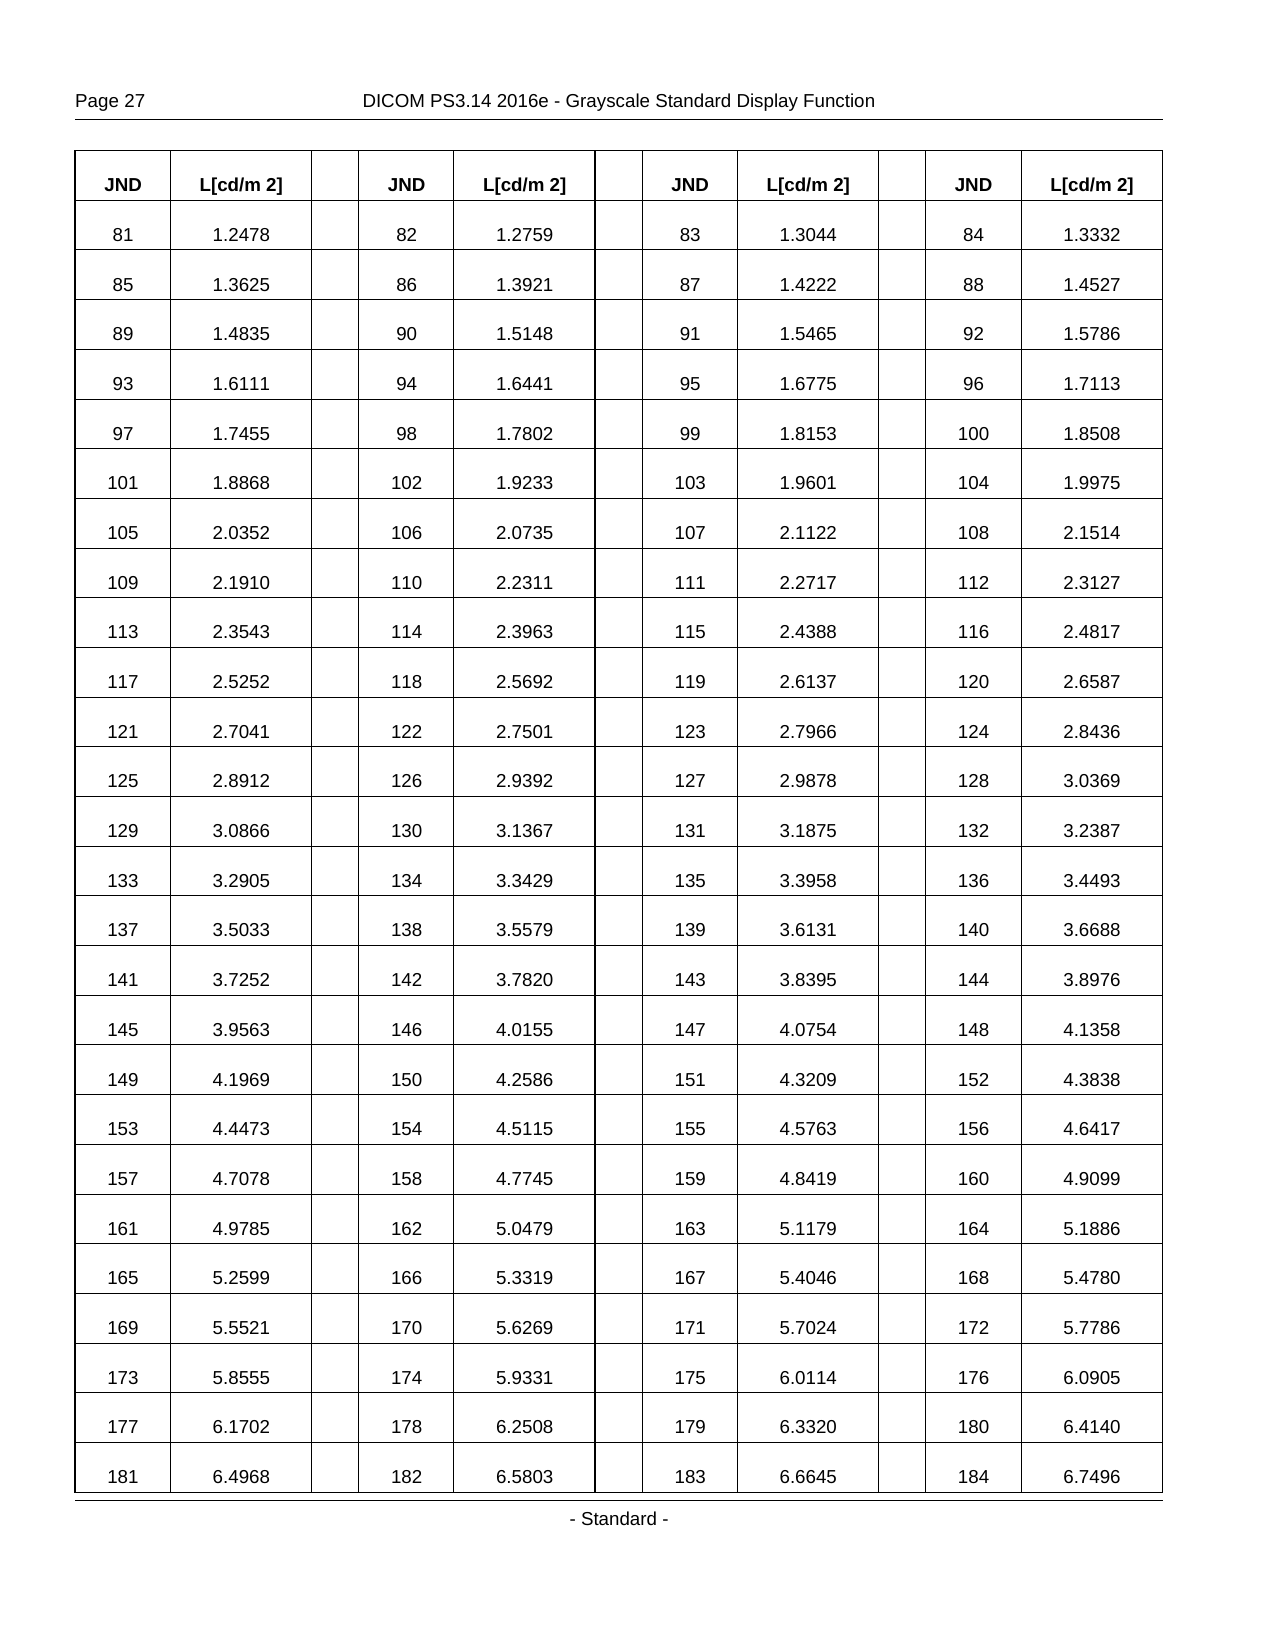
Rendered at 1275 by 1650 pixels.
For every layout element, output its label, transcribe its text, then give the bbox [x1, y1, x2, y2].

table_cell 148 [926, 996, 1021, 1044]
table_cell 104 [926, 449, 1021, 498]
table_cell 184 [926, 1443, 1021, 1492]
table_cell 3.6131 [738, 896, 878, 945]
table_cell 6.3320 [738, 1393, 878, 1442]
table_cell 3.7820 [454, 946, 594, 995]
table_cell [596, 1244, 642, 1293]
table_cell 153 [76, 1095, 170, 1144]
table_cell [596, 400, 642, 448]
table_cell 5.1179 [738, 1195, 878, 1243]
table_header JND [359, 151, 453, 200]
table_cell 157 [76, 1145, 170, 1193]
table_header JND [643, 151, 737, 200]
table_cell 116 [926, 598, 1021, 647]
table_cell 132 [926, 797, 1021, 846]
table_cell 1.6111 [171, 350, 311, 398]
table_cell 6.1702 [171, 1393, 311, 1442]
table_cell 83 [643, 201, 737, 249]
table_cell 128 [926, 747, 1021, 796]
table_cell 175 [643, 1344, 737, 1392]
table_cell [879, 1045, 925, 1094]
table_cell [879, 1344, 925, 1392]
table_cell [596, 250, 642, 299]
table_cell 4.2586 [454, 1045, 594, 1094]
table_cell 129 [76, 797, 170, 846]
table_cell 139 [643, 896, 737, 945]
table_cell 178 [359, 1393, 453, 1442]
table_cell 4.3838 [1022, 1045, 1162, 1094]
table_cell 5.5521 [171, 1294, 311, 1342]
table_cell [879, 1095, 925, 1144]
table_cell [596, 1095, 642, 1144]
table_cell 136 [926, 847, 1021, 895]
table_cell 156 [926, 1095, 1021, 1144]
table_cell 2.4817 [1022, 598, 1162, 647]
table_cell [312, 847, 358, 895]
table_cell 1.8868 [171, 449, 311, 498]
table_cell 1.5465 [738, 300, 878, 349]
table_cell [879, 698, 925, 746]
table_cell 115 [643, 598, 737, 647]
table_cell 2.6587 [1022, 648, 1162, 697]
table_cell 110 [359, 549, 453, 597]
table_cell 163 [643, 1195, 737, 1243]
table_cell [312, 996, 358, 1044]
table_cell [312, 201, 358, 249]
table_cell 89 [76, 300, 170, 349]
table_cell 142 [359, 946, 453, 995]
table_cell 86 [359, 250, 453, 299]
table_cell 1.2759 [454, 201, 594, 249]
table_cell [596, 847, 642, 895]
table_cell [879, 648, 925, 697]
table_cell 119 [643, 648, 737, 697]
table_cell 1.3044 [738, 201, 878, 249]
table_cell [596, 549, 642, 597]
table_cell 143 [643, 946, 737, 995]
table_cell 133 [76, 847, 170, 895]
table_cell [596, 1195, 642, 1243]
table_cell [312, 698, 358, 746]
table_cell [879, 449, 925, 498]
table_cell 6.5803 [454, 1443, 594, 1492]
table_cell 4.1969 [171, 1045, 311, 1094]
table_cell 3.3429 [454, 847, 594, 895]
table_cell 5.7024 [738, 1294, 878, 1342]
table_cell [596, 499, 642, 547]
table_cell 3.2387 [1022, 797, 1162, 846]
table_cell 2.1122 [738, 499, 878, 547]
table_cell 183 [643, 1443, 737, 1492]
table_cell 4.6417 [1022, 1095, 1162, 1144]
table_cell 3.0369 [1022, 747, 1162, 796]
table_cell 120 [926, 648, 1021, 697]
table_cell 111 [643, 549, 737, 597]
table_cell [596, 449, 642, 498]
table_cell 2.7501 [454, 698, 594, 746]
table_cell 174 [359, 1344, 453, 1392]
table_cell 1.7455 [171, 400, 311, 448]
table_cell [312, 1195, 358, 1243]
table_cell [596, 1294, 642, 1342]
table_cell 2.5692 [454, 648, 594, 697]
table_cell 151 [643, 1045, 737, 1094]
table_cell 123 [643, 698, 737, 746]
table_cell 87 [643, 250, 737, 299]
table_cell [596, 350, 642, 398]
table_cell 90 [359, 300, 453, 349]
table_cell 176 [926, 1344, 1021, 1392]
table_cell [879, 847, 925, 895]
table_cell 3.3958 [738, 847, 878, 895]
table_cell 106 [359, 499, 453, 547]
table_cell 3.5033 [171, 896, 311, 945]
table_cell 6.0114 [738, 1344, 878, 1392]
table_cell 167 [643, 1244, 737, 1293]
table_cell 1.3332 [1022, 201, 1162, 249]
table_cell [596, 598, 642, 647]
table_cell [879, 300, 925, 349]
table_cell 3.8395 [738, 946, 878, 995]
table_cell 162 [359, 1195, 453, 1243]
table_cell 2.5252 [171, 648, 311, 697]
table_cell [879, 598, 925, 647]
table_cell [879, 1443, 925, 1492]
table_cell [312, 499, 358, 547]
table_cell 1.5148 [454, 300, 594, 349]
table_cell 5.6269 [454, 1294, 594, 1342]
table_cell 182 [359, 1443, 453, 1492]
table_cell 160 [926, 1145, 1021, 1193]
table_cell 99 [643, 400, 737, 448]
table_cell 131 [643, 797, 737, 846]
table_cell 2.2311 [454, 549, 594, 597]
table_cell 6.4140 [1022, 1393, 1162, 1442]
table_cell 5.3319 [454, 1244, 594, 1293]
table_cell [596, 896, 642, 945]
table_cell 137 [76, 896, 170, 945]
table_cell 4.7078 [171, 1145, 311, 1193]
table_cell [312, 1344, 358, 1392]
table_cell [312, 350, 358, 398]
table_cell [312, 648, 358, 697]
table_cell 3.8976 [1022, 946, 1162, 995]
table_cell 114 [359, 598, 453, 647]
table_cell 1.7802 [454, 400, 594, 448]
table_cell [312, 449, 358, 498]
table_cell 169 [76, 1294, 170, 1342]
table_cell 173 [76, 1344, 170, 1392]
table_cell 85 [76, 250, 170, 299]
table_cell 124 [926, 698, 1021, 746]
table_cell [312, 1443, 358, 1492]
table_cell [596, 1393, 642, 1442]
table_cell [312, 549, 358, 597]
table_cell [312, 1393, 358, 1442]
table_cell 3.9563 [171, 996, 311, 1044]
table_cell [312, 250, 358, 299]
table_cell 158 [359, 1145, 453, 1193]
table_cell 3.1875 [738, 797, 878, 846]
table_cell [596, 996, 642, 1044]
table_cell [596, 747, 642, 796]
table_cell 3.6688 [1022, 896, 1162, 945]
table_cell 4.8419 [738, 1145, 878, 1193]
table_cell 5.4780 [1022, 1244, 1162, 1293]
table_cell 172 [926, 1294, 1021, 1342]
table_cell [879, 896, 925, 945]
table_cell 4.3209 [738, 1045, 878, 1094]
table_header [879, 151, 925, 200]
table_cell 5.1886 [1022, 1195, 1162, 1243]
table_cell 2.1910 [171, 549, 311, 597]
table_cell 5.8555 [171, 1344, 311, 1392]
table_cell 4.5763 [738, 1095, 878, 1144]
table_cell 2.6137 [738, 648, 878, 697]
table_cell [312, 598, 358, 647]
table_cell 107 [643, 499, 737, 547]
table_cell 130 [359, 797, 453, 846]
table_cell 98 [359, 400, 453, 448]
table_cell 6.6645 [738, 1443, 878, 1492]
table_cell 165 [76, 1244, 170, 1293]
table_cell 3.7252 [171, 946, 311, 995]
table_cell [879, 946, 925, 995]
table_cell 152 [926, 1045, 1021, 1094]
table_cell 1.8508 [1022, 400, 1162, 448]
table_cell 2.9878 [738, 747, 878, 796]
table_cell 93 [76, 350, 170, 398]
table_cell [879, 1244, 925, 1293]
table_cell 1.4835 [171, 300, 311, 349]
table_cell [596, 300, 642, 349]
table_cell 2.0735 [454, 499, 594, 547]
table_cell 121 [76, 698, 170, 746]
table_cell 1.9975 [1022, 449, 1162, 498]
table_cell [312, 1095, 358, 1144]
table_cell 1.9601 [738, 449, 878, 498]
table_cell [596, 1344, 642, 1392]
table_cell 171 [643, 1294, 737, 1342]
table_cell 117 [76, 648, 170, 697]
table_cell 4.7745 [454, 1145, 594, 1193]
table_cell 1.8153 [738, 400, 878, 448]
table_cell 3.5579 [454, 896, 594, 945]
table_cell [879, 549, 925, 597]
table_cell [879, 1145, 925, 1193]
table_cell 164 [926, 1195, 1021, 1243]
table_cell 2.9392 [454, 747, 594, 796]
table_cell 177 [76, 1393, 170, 1442]
table_cell 88 [926, 250, 1021, 299]
table_cell 2.8436 [1022, 698, 1162, 746]
table_cell 180 [926, 1393, 1021, 1442]
table_header L[cd/m 2] [454, 151, 594, 200]
table_cell [879, 996, 925, 1044]
table_cell 2.1514 [1022, 499, 1162, 547]
table_cell [596, 946, 642, 995]
table_cell 2.2717 [738, 549, 878, 597]
table_cell 1.7113 [1022, 350, 1162, 398]
table_cell [312, 946, 358, 995]
table_cell 147 [643, 996, 737, 1044]
table_cell 94 [359, 350, 453, 398]
table_cell [879, 350, 925, 398]
table_cell 1.2478 [171, 201, 311, 249]
table_cell 159 [643, 1145, 737, 1193]
table_cell 6.0905 [1022, 1344, 1162, 1392]
table_cell 126 [359, 747, 453, 796]
table_cell 1.9233 [454, 449, 594, 498]
table_cell 4.0754 [738, 996, 878, 1044]
table_cell 141 [76, 946, 170, 995]
table_cell 146 [359, 996, 453, 1044]
table_cell [879, 1393, 925, 1442]
table_cell [879, 400, 925, 448]
table_cell 2.7966 [738, 698, 878, 746]
table_cell 1.5786 [1022, 300, 1162, 349]
table_cell 1.3625 [171, 250, 311, 299]
table_header JND [76, 151, 170, 200]
table_cell [879, 1195, 925, 1243]
table_cell [596, 698, 642, 746]
table_cell [312, 896, 358, 945]
table_cell 3.4493 [1022, 847, 1162, 895]
table_cell [879, 797, 925, 846]
table_header JND [926, 151, 1021, 200]
table_cell 118 [359, 648, 453, 697]
table_cell 161 [76, 1195, 170, 1243]
table_header [596, 151, 642, 200]
table_cell 82 [359, 201, 453, 249]
table_cell 140 [926, 896, 1021, 945]
table_cell 103 [643, 449, 737, 498]
table_cell 125 [76, 747, 170, 796]
table_cell 113 [76, 598, 170, 647]
table_cell [312, 1045, 358, 1094]
table_cell [879, 201, 925, 249]
table_cell 2.0352 [171, 499, 311, 547]
table_cell [879, 499, 925, 547]
table_cell 4.1358 [1022, 996, 1162, 1044]
table_cell 170 [359, 1294, 453, 1342]
table_cell 96 [926, 350, 1021, 398]
table_cell 4.9099 [1022, 1145, 1162, 1193]
table_cell 144 [926, 946, 1021, 995]
table_cell 134 [359, 847, 453, 895]
table_cell [596, 797, 642, 846]
table_cell 101 [76, 449, 170, 498]
table_cell 155 [643, 1095, 737, 1144]
table_cell 91 [643, 300, 737, 349]
table_cell 5.7786 [1022, 1294, 1162, 1342]
table_cell 166 [359, 1244, 453, 1293]
table_cell 2.3543 [171, 598, 311, 647]
table_cell [596, 648, 642, 697]
table_cell 109 [76, 549, 170, 597]
table_cell 127 [643, 747, 737, 796]
table_cell [312, 1294, 358, 1342]
table_cell 2.8912 [171, 747, 311, 796]
table_cell 95 [643, 350, 737, 398]
table_cell 1.4527 [1022, 250, 1162, 299]
table_cell 4.0155 [454, 996, 594, 1044]
table_cell [312, 1145, 358, 1193]
table_header L[cd/m 2] [738, 151, 878, 200]
table_cell 2.7041 [171, 698, 311, 746]
table_cell 122 [359, 698, 453, 746]
table_cell 6.7496 [1022, 1443, 1162, 1492]
table_cell 6.4968 [171, 1443, 311, 1492]
table_cell 108 [926, 499, 1021, 547]
table_cell 5.2599 [171, 1244, 311, 1293]
table_cell [596, 1443, 642, 1492]
table_cell 1.6441 [454, 350, 594, 398]
table_cell 2.4388 [738, 598, 878, 647]
table_cell [312, 1244, 358, 1293]
table_cell 1.6775 [738, 350, 878, 398]
table_cell 150 [359, 1045, 453, 1094]
table_cell 3.2905 [171, 847, 311, 895]
table_header [312, 151, 358, 200]
table_cell 1.3921 [454, 250, 594, 299]
table_cell 3.1367 [454, 797, 594, 846]
table_cell 138 [359, 896, 453, 945]
table_header L[cd/m 2] [1022, 151, 1162, 200]
table_cell 4.4473 [171, 1095, 311, 1144]
table_cell 105 [76, 499, 170, 547]
table_cell [312, 797, 358, 846]
table_cell [596, 1045, 642, 1094]
table_cell 81 [76, 201, 170, 249]
table_cell 179 [643, 1393, 737, 1442]
table_cell 2.3963 [454, 598, 594, 647]
table_cell 3.0866 [171, 797, 311, 846]
table_cell 2.3127 [1022, 549, 1162, 597]
table_cell [596, 201, 642, 249]
table_cell 4.9785 [171, 1195, 311, 1243]
table_cell 102 [359, 449, 453, 498]
table_cell 135 [643, 847, 737, 895]
table_cell [312, 400, 358, 448]
table_cell 5.9331 [454, 1344, 594, 1392]
table_cell [879, 747, 925, 796]
table_header L[cd/m 2] [171, 151, 311, 200]
table_cell 97 [76, 400, 170, 448]
table_cell 145 [76, 996, 170, 1044]
table_cell 154 [359, 1095, 453, 1144]
table_cell 168 [926, 1244, 1021, 1293]
table_cell 181 [76, 1443, 170, 1492]
table_cell [312, 300, 358, 349]
table_cell 5.0479 [454, 1195, 594, 1243]
table_cell 149 [76, 1045, 170, 1094]
table_cell 84 [926, 201, 1021, 249]
table_cell 1.4222 [738, 250, 878, 299]
table_cell [879, 1294, 925, 1342]
table_cell 100 [926, 400, 1021, 448]
table_cell 4.5115 [454, 1095, 594, 1144]
table_cell [879, 250, 925, 299]
table_cell [312, 747, 358, 796]
table_cell [596, 1145, 642, 1193]
table_cell 6.2508 [454, 1393, 594, 1442]
table_cell 5.4046 [738, 1244, 878, 1293]
table_cell 92 [926, 300, 1021, 349]
table_cell 112 [926, 549, 1021, 597]
